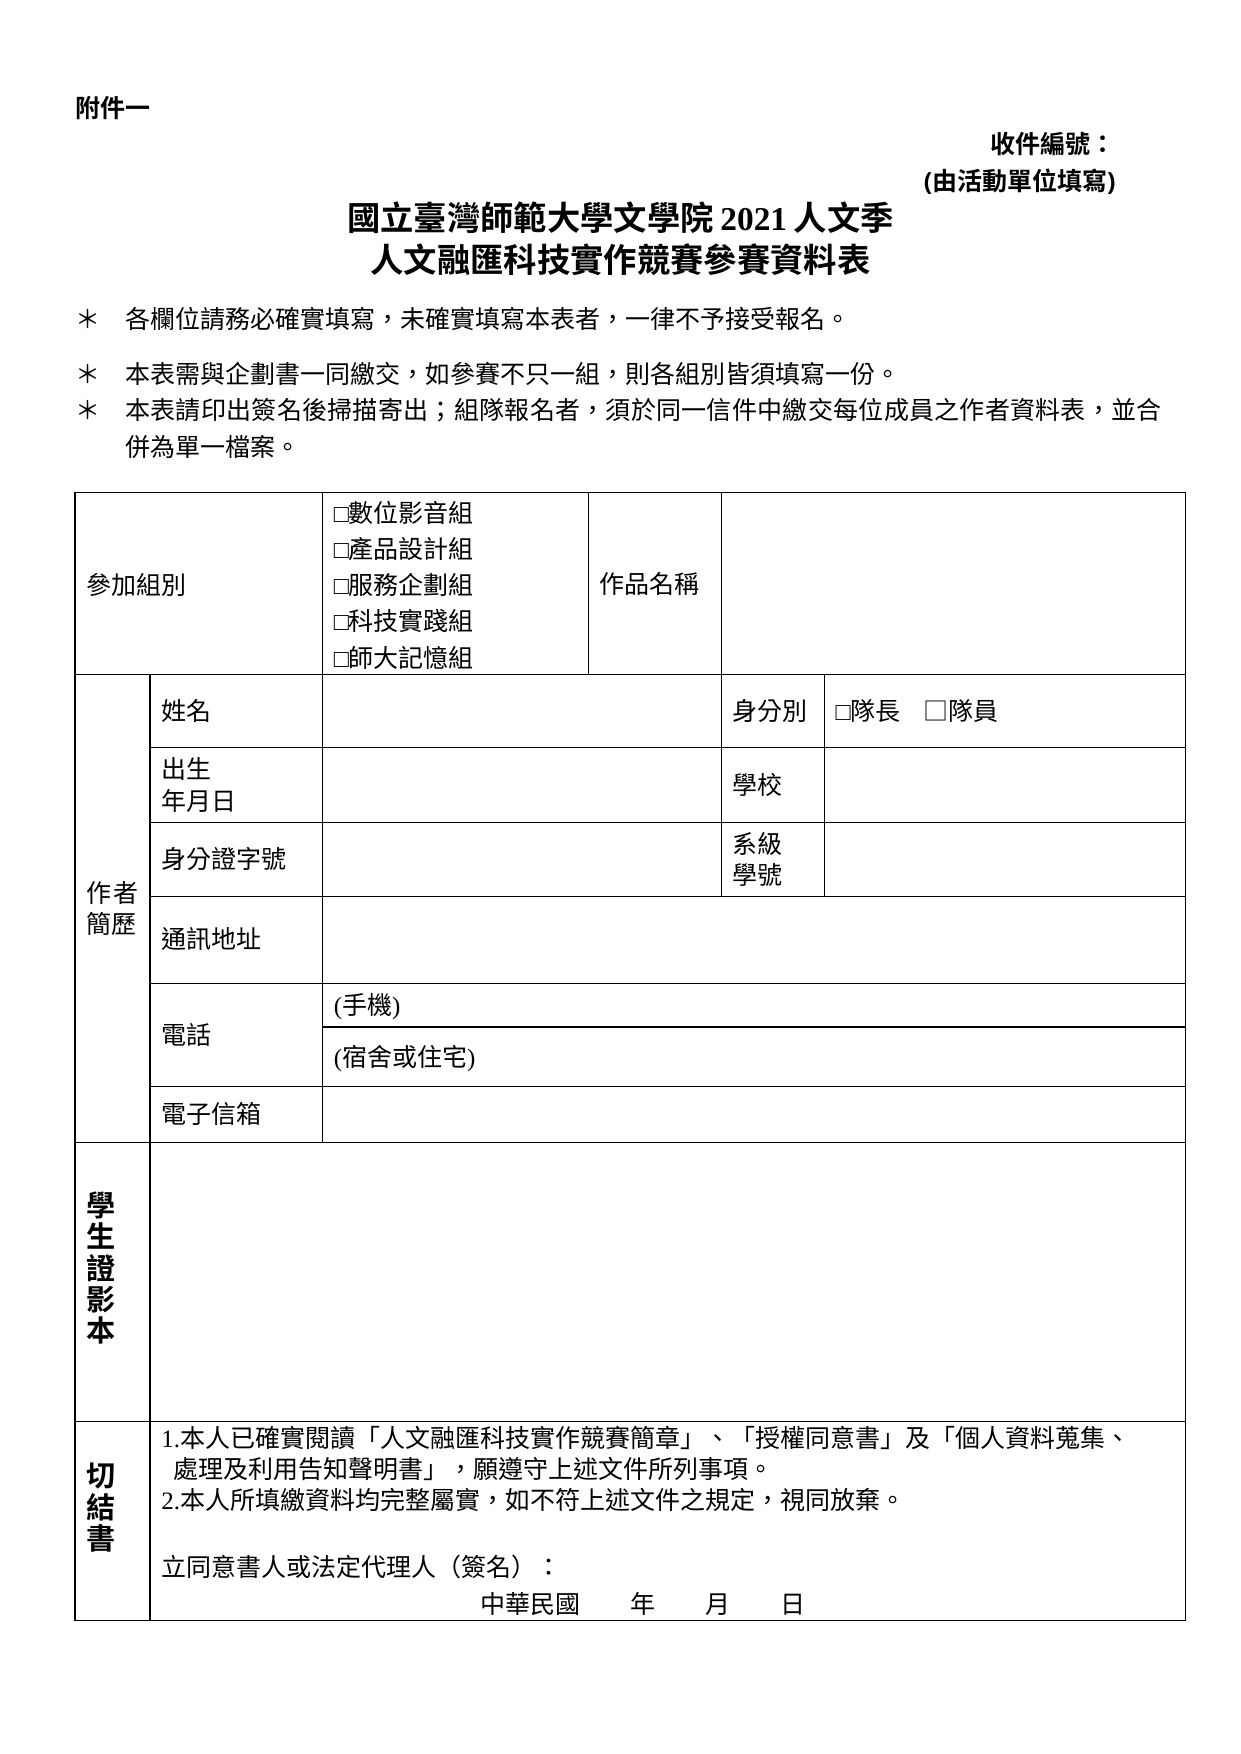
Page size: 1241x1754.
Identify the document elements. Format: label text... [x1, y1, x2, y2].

table_header □數位影音組 □產品設計組 □服務企劃組 □科技實踐組 □師大記憶組 [323, 493, 588, 674]
table_cell 姓名 [151, 675, 322, 747]
table_cell 學生證影本 [76, 1143, 149, 1421]
table_cell 電話 [151, 984, 322, 1086]
table_cell 身分別 [722, 675, 824, 747]
table_header [722, 493, 1185, 674]
list 各欄位請務必確實填寫，未確實填寫本表者，一律不予接受報名。 [75, 299, 1165, 336]
table_cell 1.本人已確實閱讀「人文融匯科技實作競賽簡章」、「授權同意書」及「個人資料蒐集、 處理及利用告知聲明書」，願遵守上述文件所列事項。 2.本人所填繳資料均完整屬實，如不符上述文件之規定，視同放棄。 立同意書人或法定代理人（簽名）： 中華民國 年 月 日 [151, 1422, 1185, 1620]
table_cell 學校 [722, 748, 824, 822]
text 人文融匯科技實作競賽參賽資料表 [75, 239, 1165, 281]
table_cell 系級 學號 [722, 823, 824, 896]
table_cell [151, 1143, 1185, 1421]
table_cell [825, 823, 1185, 896]
text 國立臺灣師範大學文學院2021人文季 [75, 197, 1165, 239]
table_header 參加組別 [76, 493, 322, 674]
table_cell [825, 748, 1185, 822]
table_cell 電子信箱 [151, 1087, 322, 1142]
table_cell 身分證字號 [151, 823, 322, 896]
list 本表需與企劃書一同繳交，如參賽不只一組，則各組別皆須填寫一份。 [75, 354, 1165, 391]
table_cell (手機) [323, 984, 1185, 1026]
table_cell [323, 675, 721, 747]
table_cell 出生 年月日 [151, 748, 322, 822]
table_cell 通訊地址 [151, 897, 322, 982]
table_cell 作者簡歷 [76, 675, 149, 1142]
table_cell (宿舍或住宅) [323, 1028, 1185, 1086]
table_cell □隊長 □隊員 [825, 675, 1185, 747]
table_cell [323, 1087, 1185, 1142]
table_cell [323, 897, 1185, 982]
table_cell [323, 748, 721, 822]
table_cell 切結書 [76, 1422, 149, 1620]
list 本表請印出簽名後掃描寄出；組隊報名者，須於同一信件中繳交每位成員之作者資料表，並合併為單一檔案。 [75, 391, 1165, 463]
table_cell [323, 823, 721, 896]
table_header 作品名稱 [589, 493, 721, 674]
